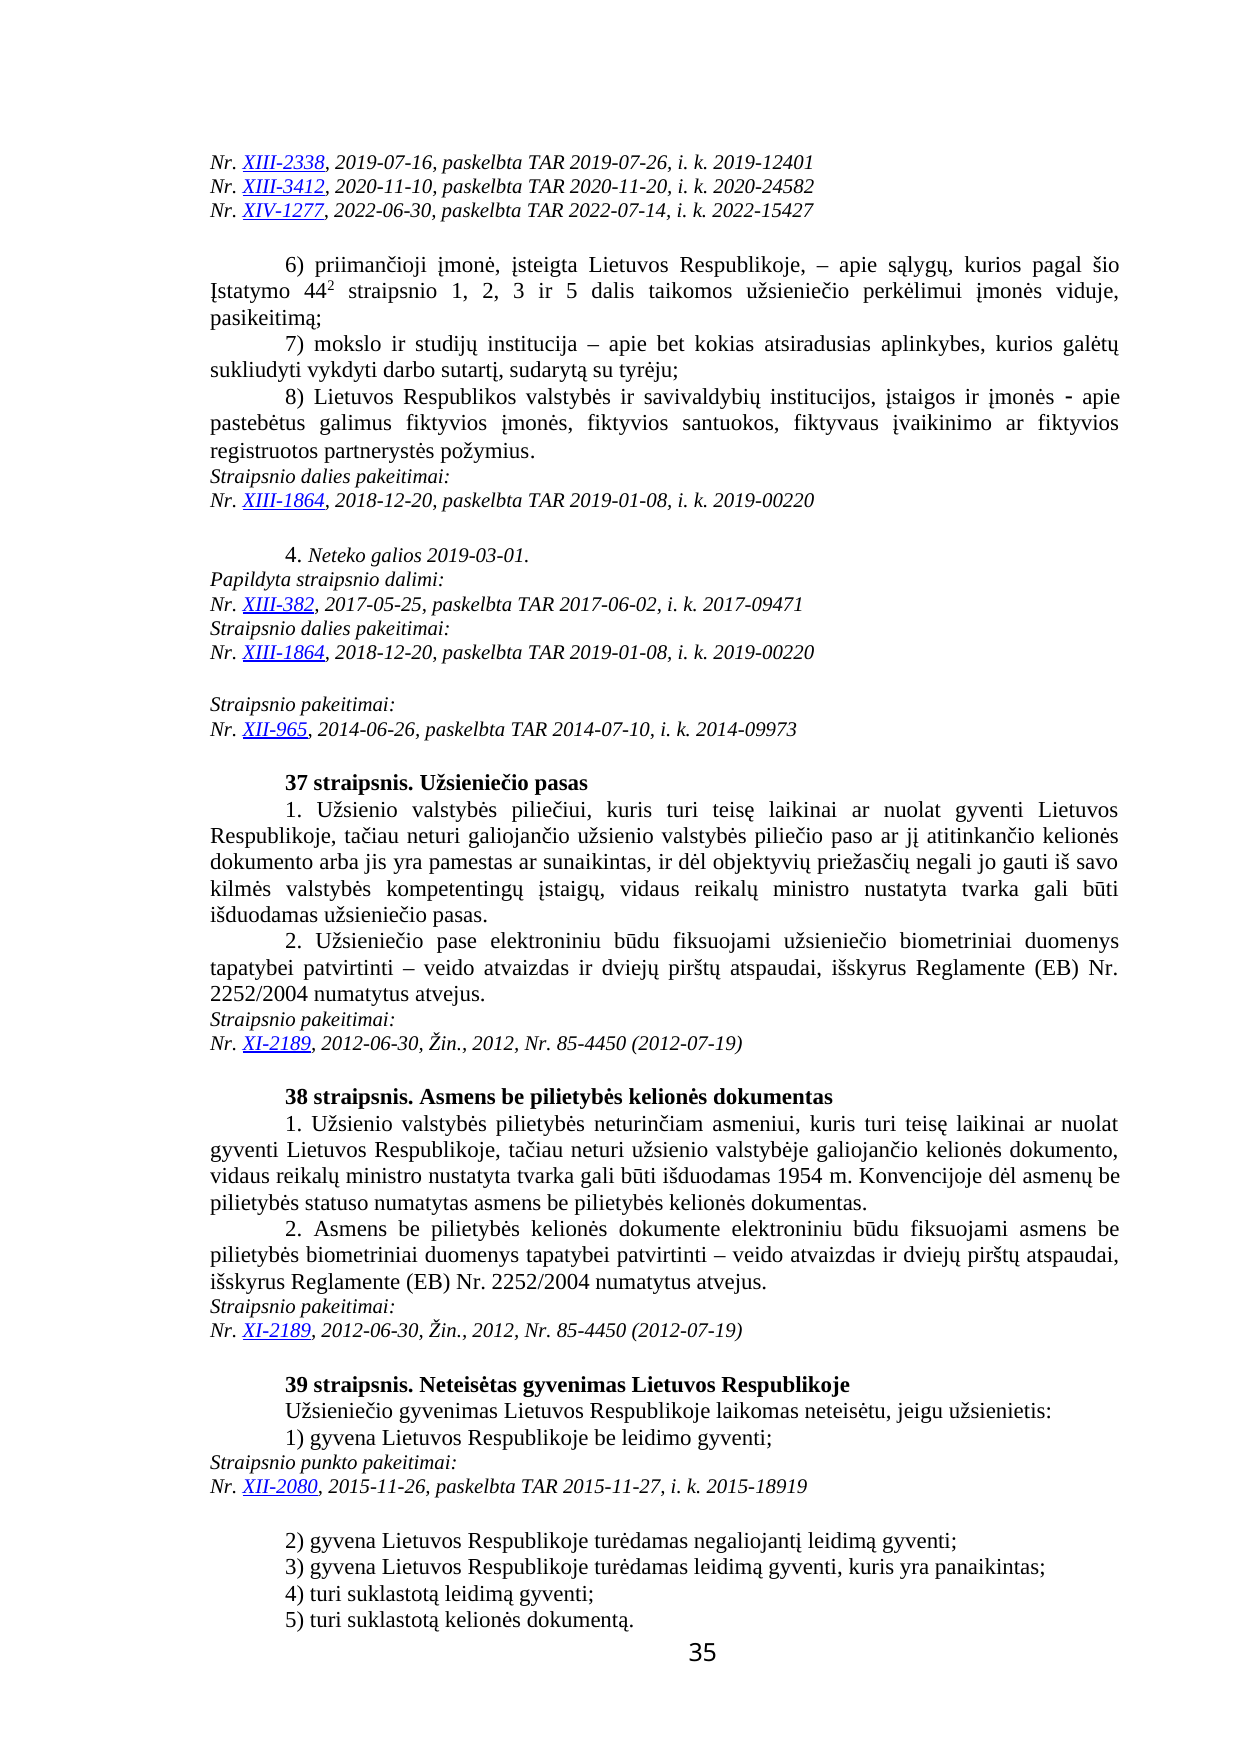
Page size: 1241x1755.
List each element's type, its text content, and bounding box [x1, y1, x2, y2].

text 1. Užsienio valstybės pilietybės neturinčiam asmeniui, kuris turi teisę laikinai ar nuolat gyventi Lietuvos Respublikoje, tačiau neturi užsienio valstybėje galiojančio kelionės dokumento, vidaus reikalų ministro nustatyta tvarka gali būti išduodamas 1954 m. Konvencijoje dėl asmenų be pilietybės statuso numatytas asmens be pilietybės kelionės dokumentas. [210, 1110, 1120, 1215]
text Nr. XIII-1864, 2018-12-20, paskelbta TAR 2019-01-08, i. k. 2019-00220 [210, 488, 1120, 512]
text 38 straipsnis. Asmens be pilietybės kelionės dokumentas [210, 1083, 1120, 1110]
text Nr. XIV-1277, 2022-06-30, paskelbta TAR 2022-07-14, i. k. 2022-15427 [210, 198, 1120, 222]
text 37 straipsnis. Užsieniečio pasas [210, 769, 1120, 796]
text Straipsnio pakeitimai: [210, 692, 1120, 716]
text 3) gyvena Lietuvos Respublikoje turėdamas leidimą gyventi, kuris yra panaikintas; [210, 1553, 1120, 1580]
text 5) turi suklastotą kelionės dokumentą. [210, 1606, 1120, 1632]
text Nr. XI-2189, 2012-06-30, Žin., 2012, Nr. 85-4450 (2012-07-19) [210, 1318, 1120, 1342]
text 2. Asmens be pilietybės kelionės dokumente elektroniniu būdu fiksuojami asmens be pilietybės biometriniai duomenys tapatybei patvirtinti – veido atvaizdas ir dviejų pirštų atspaudai, išskyrus Reglamente (EB) Nr. 2252/2004 numatytus atvejus. [210, 1215, 1120, 1294]
text Nr. XIII-382, 2017-05-25, paskelbta TAR 2017-06-02, i. k. 2017-09471 [210, 591, 1120, 616]
text 2) gyvena Lietuvos Respublikoje turėdamas negaliojantį leidimą gyventi; [210, 1527, 1120, 1553]
text Nr. XIII-1864, 2018-12-20, paskelbta TAR 2019-01-08, i. k. 2019-00220 [210, 639, 1120, 664]
text Nr. XII-2080, 2015-11-26, paskelbta TAR 2015-11-27, i. k. 2015-18919 [210, 1474, 1120, 1498]
text 2. Užsieniečio pase elektroniniu būdu fiksuojami užsieniečio biometriniai duomenys tapatybei patvirtinti – veido atvaizdas ir dviejų pirštų atspaudai, išskyrus Reglamente (EB) Nr. 2252/2004 numatytus atvejus. [210, 927, 1120, 1006]
text Straipsnio punkto pakeitimai: [210, 1450, 1120, 1474]
text Straipsnio pakeitimai: [210, 1006, 1120, 1031]
text 4. Neteko galios 2019-03-01. [210, 541, 1120, 567]
text Nr. XIII-2338, 2019-07-16, paskelbta TAR 2019-07-26, i. k. 2019-12401 [210, 150, 1120, 174]
text Nr. XII-965, 2014-06-26, paskelbta TAR 2014-07-10, i. k. 2014-09973 [210, 716, 1120, 741]
text Nr. XIII-3412, 2020-11-10, paskelbta TAR 2020-11-20, i. k. 2020-24582 [210, 174, 1120, 198]
text 7) mokslo ir studijų institucija – apie bet kokias atsiradusias aplinkybes, kurios galėtų sukliudyti vykdyti darbo sutartį, sudarytą su tyrėju; [210, 330, 1120, 383]
text 8) Lietuvos Respublikos valstybės ir savivaldybių institucijos, įstaigos ir įmonės  apie pastebėtus galimus fiktyvios įmonės, fiktyvios santuokos, fiktyvaus įvaikinimo ar fiktyvios registruotos partnerystės požymius. [210, 383, 1120, 464]
text 39 straipsnis. Neteisėtas gyvenimas Lietuvos Respublikoje [210, 1371, 1120, 1397]
text Užsieniečio gyvenimas Lietuvos Respublikoje laikomas neteisėtu, jeigu užsienietis: [210, 1397, 1120, 1424]
text 1. Užsienio valstybės piliečiui, kuris turi teisę laikinai ar nuolat gyventi Lietuvos Respublikoje, tačiau neturi galiojančio užsienio valstybės piliečio paso ar jį atitinkančio kelionės dokumento arba jis yra pamestas ar sunaikintas, ir dėl objektyvių priežasčių negali jo gauti iš savo kilmės valstybės kompetentingų įstaigų, vidaus reikalų ministro nustatyta tvarka gali būti išduodamas užsieniečio pasas. [210, 796, 1120, 927]
text Straipsnio dalies pakeitimai: [210, 464, 1120, 488]
text Papildyta straipsnio dalimi: [210, 567, 1120, 591]
text Straipsnio pakeitimai: [210, 1294, 1120, 1318]
text 4) turi suklastotą leidimą gyventi; [210, 1580, 1120, 1606]
text Nr. XI-2189, 2012-06-30, Žin., 2012, Nr. 85-4450 (2012-07-19) [210, 1031, 1120, 1054]
text Straipsnio dalies pakeitimai: [210, 616, 1120, 639]
text 1) gyvena Lietuvos Respublikoje be leidimo gyventi; [210, 1424, 1120, 1450]
text 6) priimančioji įmonė, įsteigta Lietuvos Respublikoje, – apie sąlygų, kurios pagal šio Įstatymo 442 straipsnio 1, 2, 3 ir 5 dalis taikomos užsieniečio perkėlimui įmonės viduje, pasikeitimą; [210, 251, 1120, 330]
